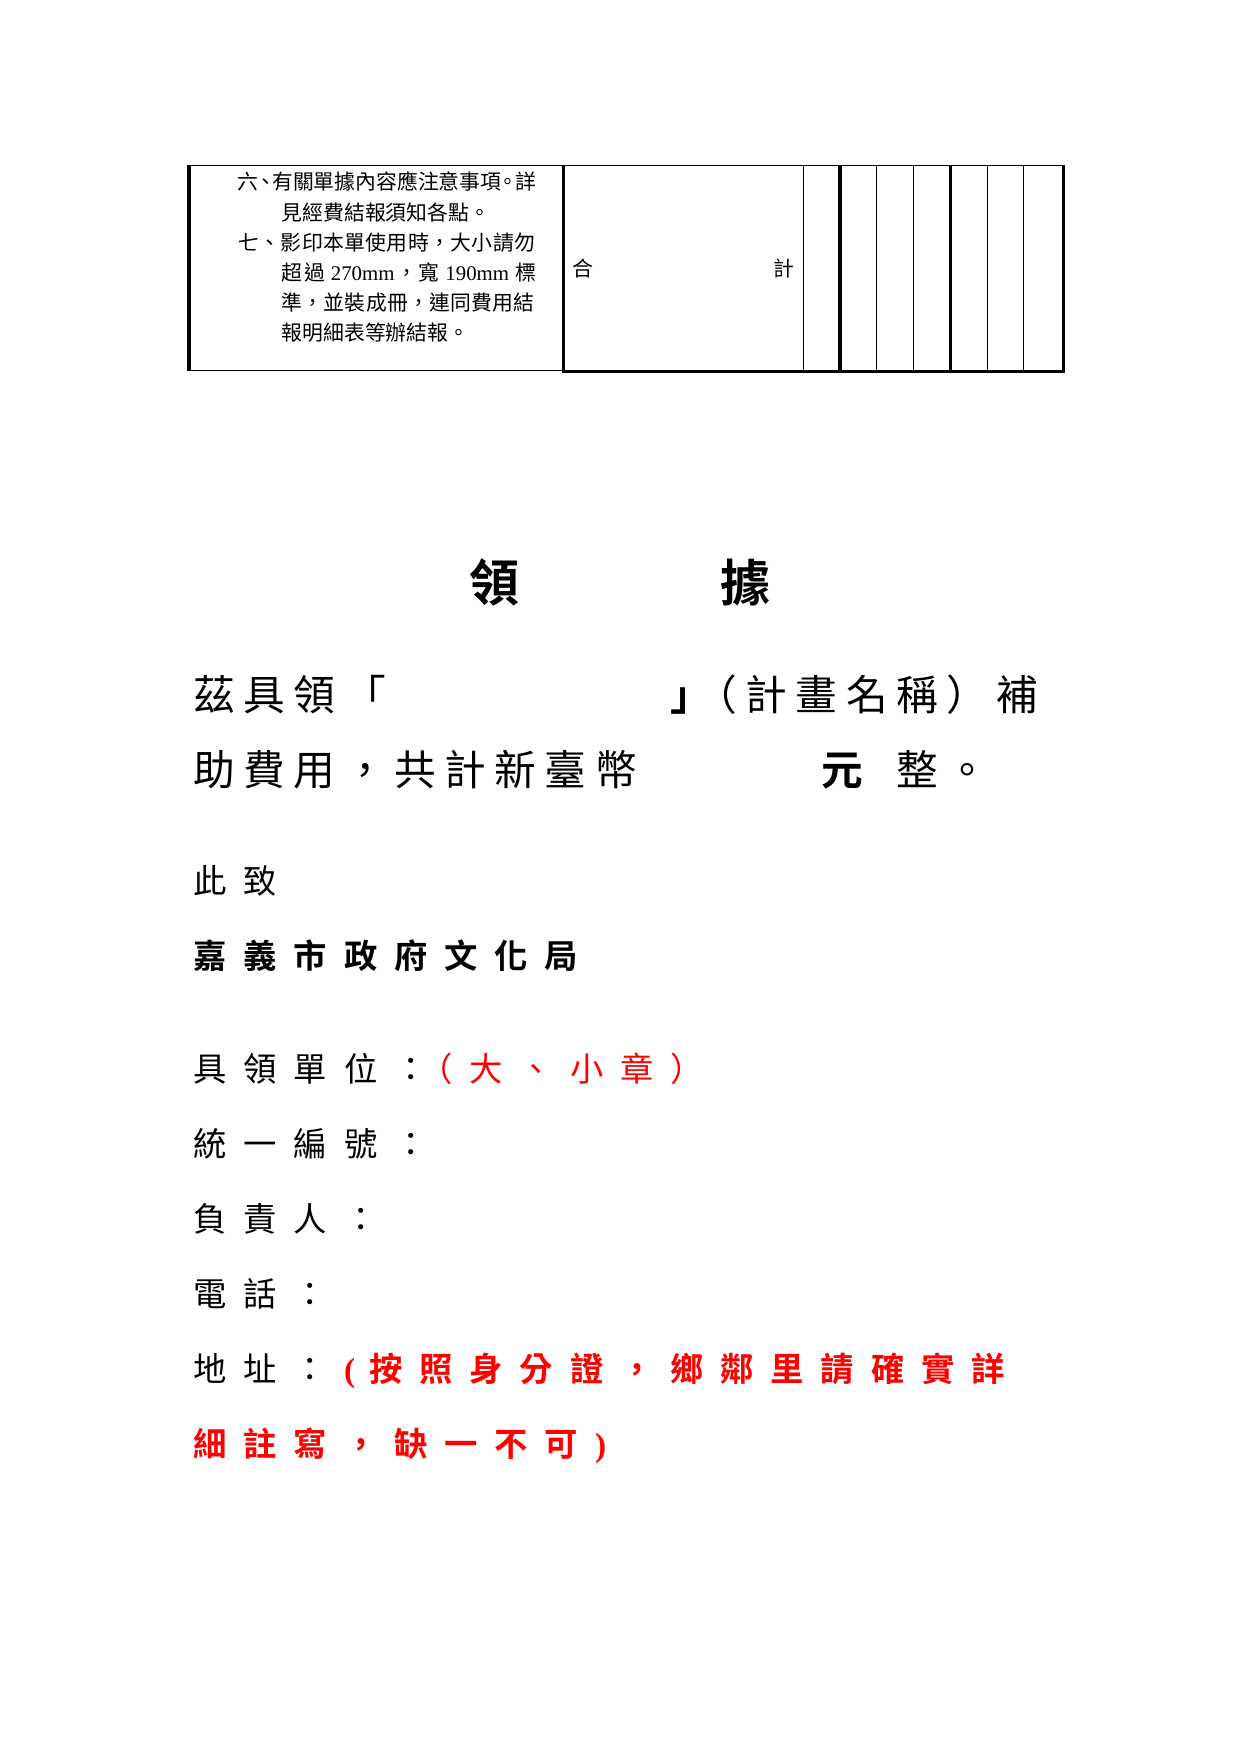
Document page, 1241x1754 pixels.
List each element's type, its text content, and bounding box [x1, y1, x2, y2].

text 茲具領「 」（計畫名稱）補助費用，共計新臺幣 元 整。 [193, 654, 1047, 804]
text 統一編號： [193, 1104, 1047, 1179]
text 電話： [193, 1254, 1047, 1329]
table_cell [952, 166, 987, 370]
table_cell [914, 166, 949, 370]
table_cell [988, 166, 1023, 370]
text 嘉義市政府文化局 [193, 917, 1047, 992]
table_cell [804, 166, 838, 370]
table_cell [842, 166, 876, 370]
table_cell 合 計 [565, 166, 803, 370]
text 此致 [193, 842, 1047, 917]
table_cell [1024, 166, 1062, 370]
table_cell 六、有關單據內容應注意事項。詳見經費結報須知各點。 七、影印本單使用時，大小請勿超過270mm，寬190mm標準，並裝成冊，連同費用結報明細表等辦結報。 [191, 166, 562, 370]
text 具領單位：（大、小章） [193, 1029, 1047, 1104]
table_cell [877, 166, 913, 370]
text 負責人： [193, 1179, 1047, 1254]
text 領 據 [193, 542, 1047, 617]
text 地址：(按照身分證，鄉鄰里請確實詳細註寫，缺一不可) [193, 1329, 1047, 1479]
